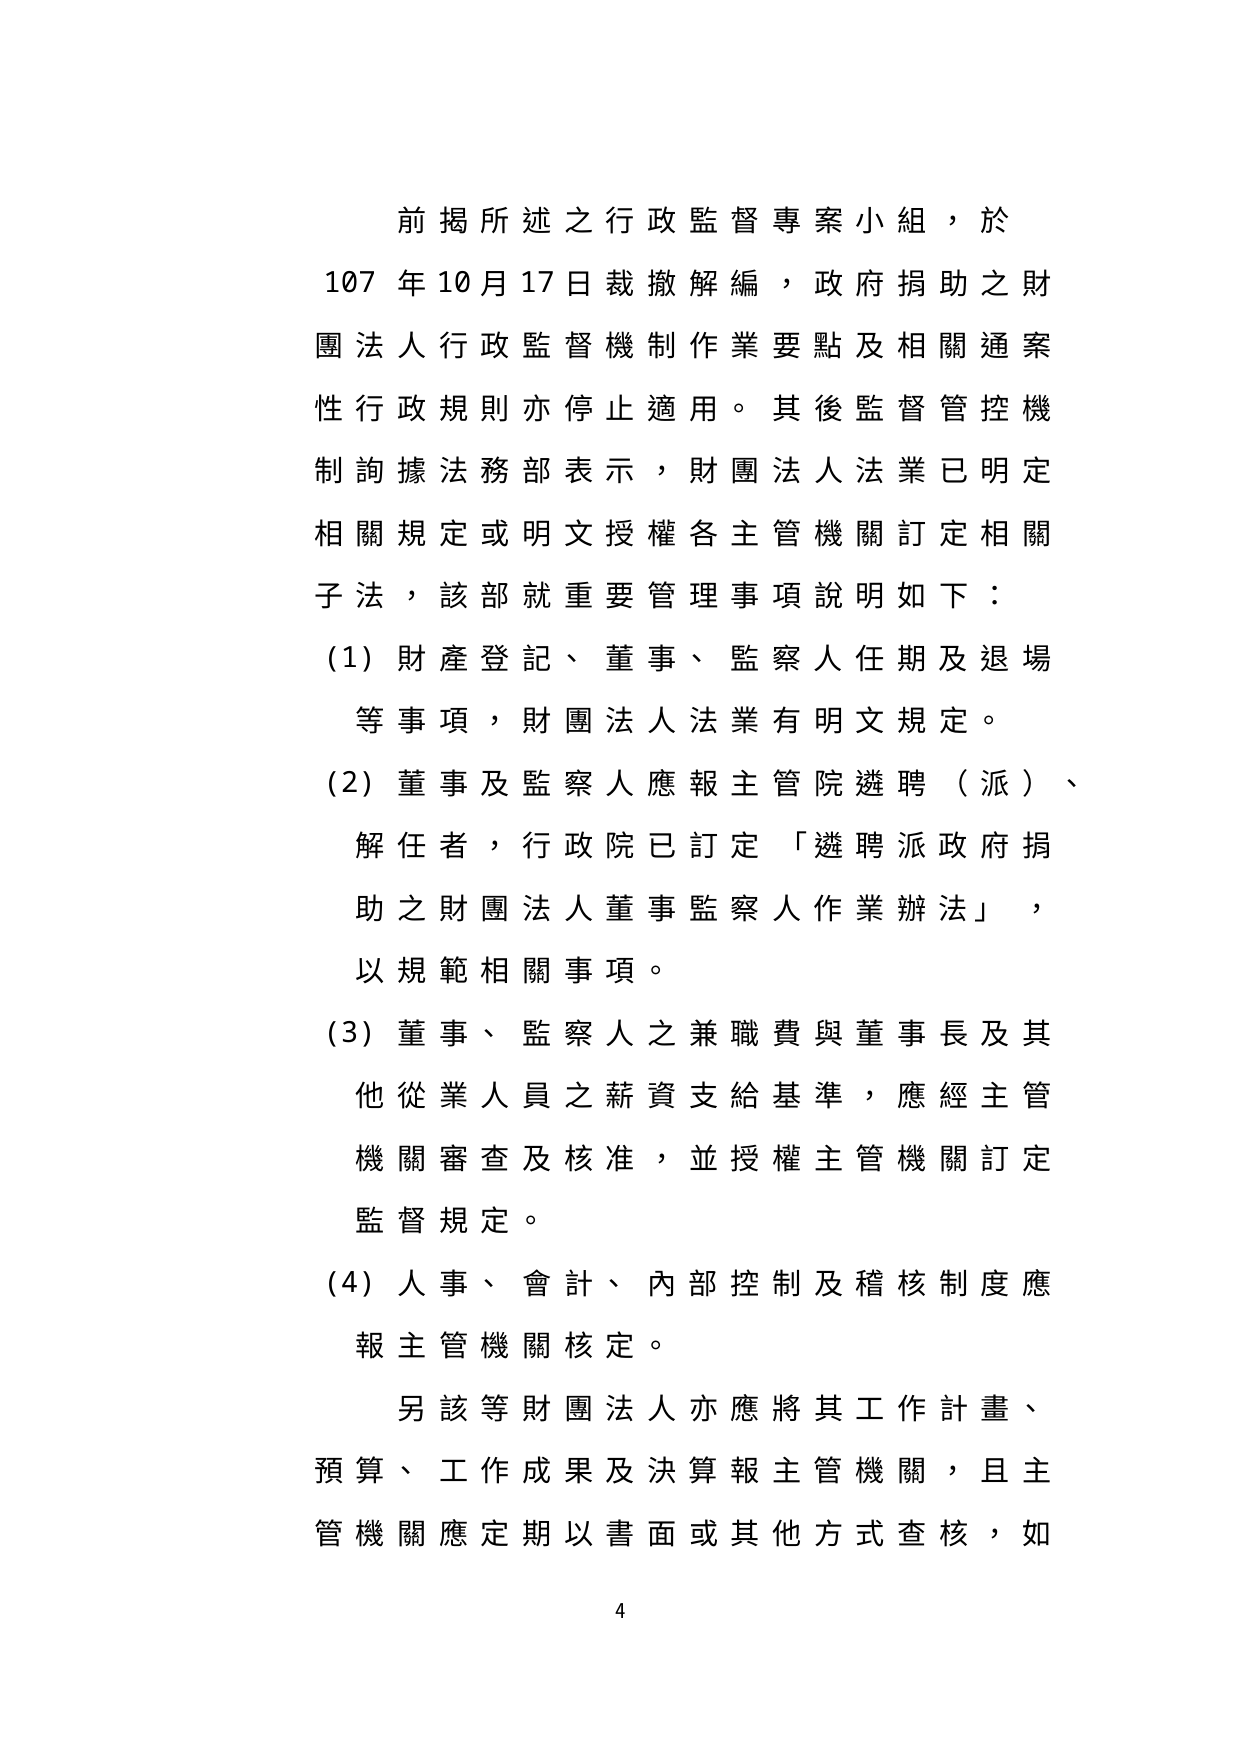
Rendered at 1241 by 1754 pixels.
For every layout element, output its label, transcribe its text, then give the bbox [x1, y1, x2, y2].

text (4)人事、會計、內部控制及稽核制度應報主管機關核定。 [301, 1240, 1058, 1365]
text (2)董事及監察人應報主管院遴聘（派）、解任者，行政院已訂定「遴聘派政府捐助之財團法人董事監察人作業辦法」，以規範相關事項。 [301, 740, 1058, 990]
text (3)董事、監察人之兼職費與董事長及其他從業人員之薪資支給基準，應經主管機關審查及核准，並授權主管機關訂定監督規定。 [301, 990, 1058, 1240]
text 另該等財團法人亦應將其工作計畫、預算、工作成果及決算報主管機關，且主管機關應定期以書面或其他方式查核，如與洗錢或資恐高風險國家或地區有關者，並應檢附風險評估報告，並得視需要實地查核。財團法人法發布後之主要區別如下：行政監督專案小組裁撤解編，績效考評回歸各主管機關辦理，行政監督總報告不再由該小組彙整並提報行政院。 [301, 1365, 1058, 1552]
text (1)財產登記、董事、監察人任期及退場等事項，財團法人法業有明文規定。 [301, 615, 1058, 740]
text 前揭所述之行政監督專案小組，於107年10月17日裁撤解編，政府捐助之財團法人行政監督機制作業要點及相關通案性行政規則亦停止適用。其後監督管控機制詢據法務部表示，財團法人法業已明定相關規定或明文授權各主管機關訂定相關子法，該部就重要管理事項說明如下： [301, 177, 1058, 615]
